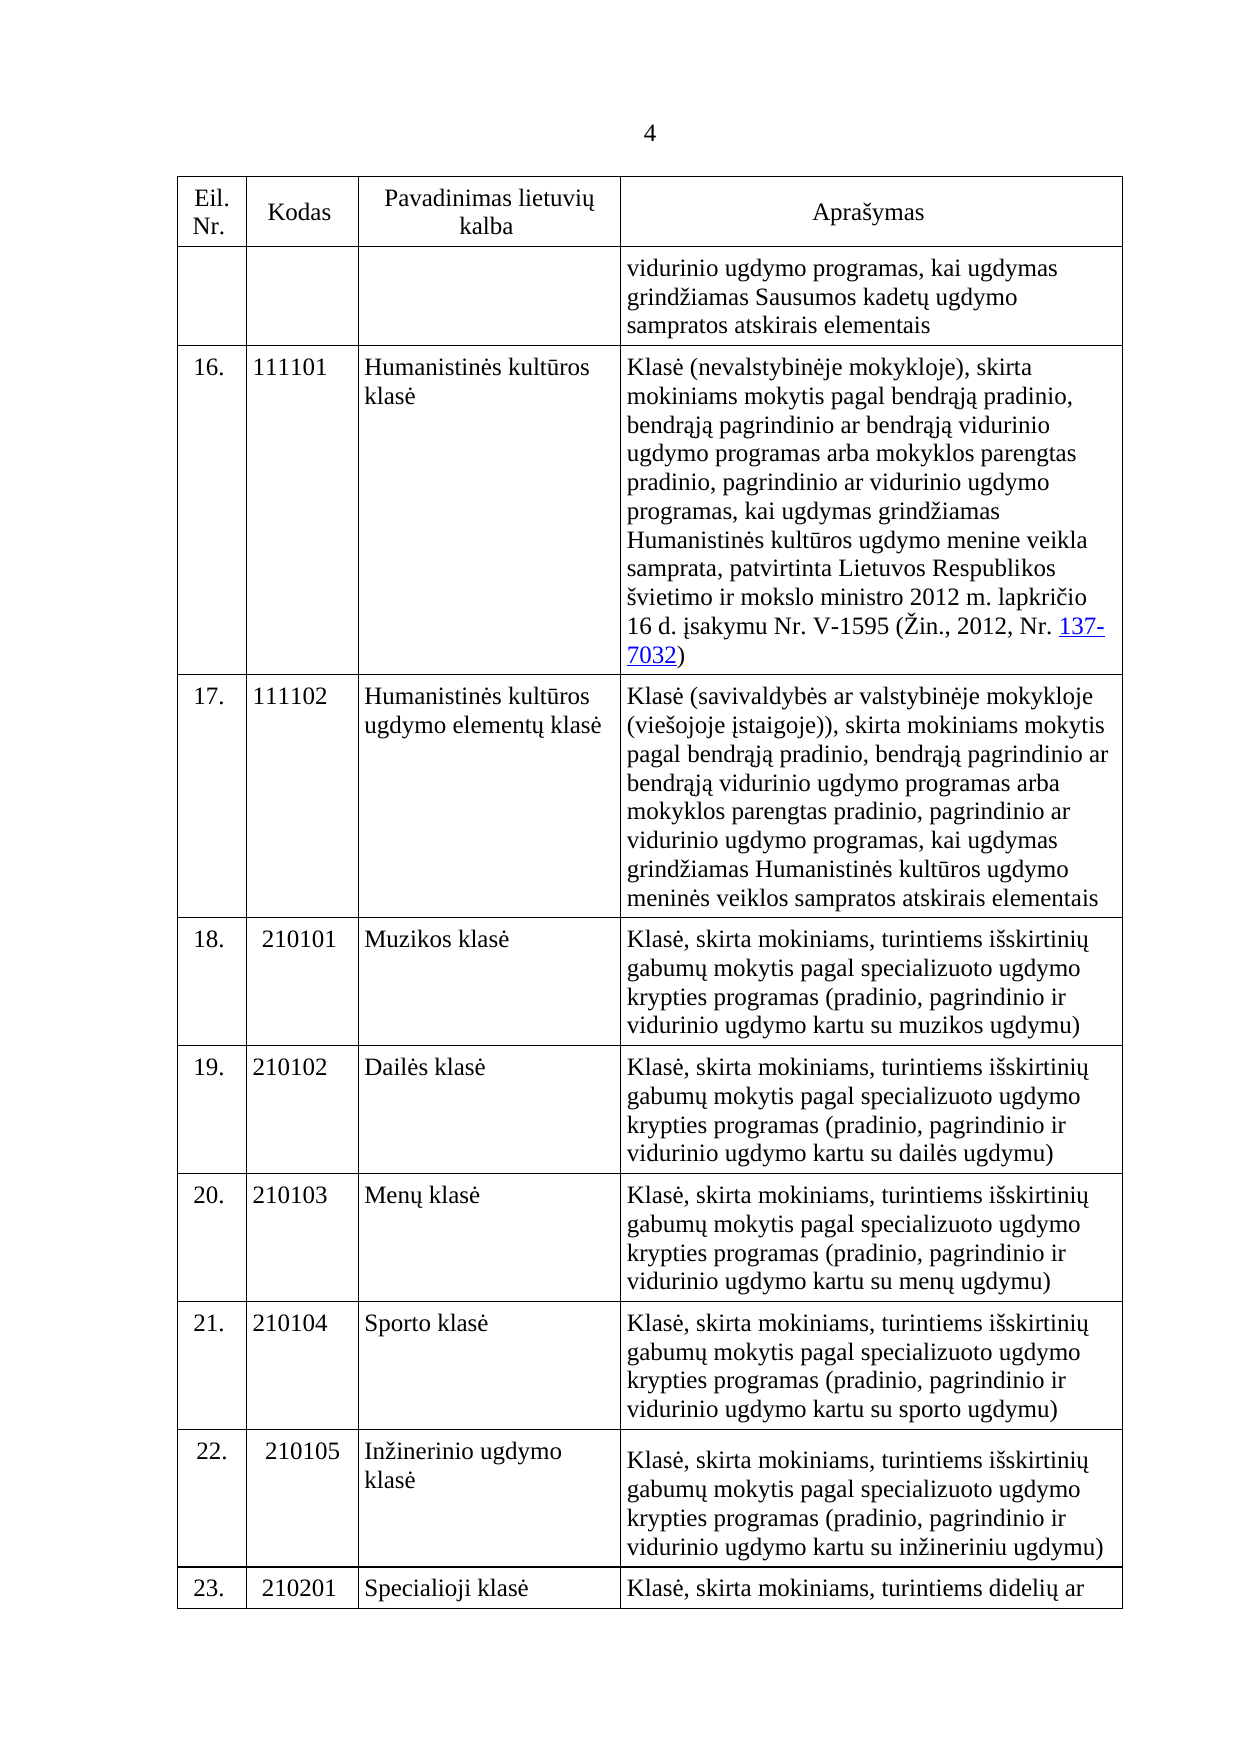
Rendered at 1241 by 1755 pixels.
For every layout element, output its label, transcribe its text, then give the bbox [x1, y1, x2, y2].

table_cell 111101 [247, 346, 358, 674]
table_cell 210201 [247, 1568, 358, 1608]
table_cell Muzikos klasė [359, 918, 620, 1045]
table_cell 210101 [247, 918, 358, 1045]
table_cell [247, 247, 358, 345]
table_cell 210103 [247, 1174, 358, 1301]
table_cell Klasė (savivaldybės ar valstybinėje mokykloje (viešojoje įstaigoje)), skirta mokiniams mokytis pagal bendrąją pradinio, bendrąją pagrindinio ar bendrąją vidurinio ugdymo programas arba mokyklos parengtas pradinio, pagrindinio ar vidurinio ugdymo programas, kai ugdymas grindžiamas Humanistinės kultūros ugdymo meninės veiklos sampratos atskirais elementais [621, 675, 1122, 917]
table_cell Klasė, skirta mokiniams, turintiems išskirtinių gabumų mokytis pagal specializuoto ugdymo krypties programas (pradinio, pagrindinio ir vidurinio ugdymo kartu su inžineriniu ugdymu) [621, 1430, 1122, 1566]
table_cell Dailės klasė [359, 1046, 620, 1173]
table_header Pavadinimas lietuvių kalba [359, 177, 620, 246]
table_cell Inžinerinio ugdymo klasė [359, 1430, 620, 1566]
table_header Kodas [247, 177, 358, 246]
table_cell Specialioji klasė [359, 1568, 620, 1608]
table_cell 210104 [247, 1302, 358, 1429]
table_cell 18. [178, 918, 246, 1045]
table_cell Sporto klasė [359, 1302, 620, 1429]
table_cell Klasė, skirta mokiniams, turintiems išskirtinių gabumų mokytis pagal specializuoto ugdymo krypties programas (pradinio, pagrindinio ir vidurinio ugdymo kartu su menų ugdymu) [621, 1174, 1122, 1301]
table_cell 21. [178, 1302, 246, 1429]
table_cell Klasė, skirta mokiniams, turintiems išskirtinių gabumų mokytis pagal specializuoto ugdymo krypties programas (pradinio, pagrindinio ir vidurinio ugdymo kartu su muzikos ugdymu) [621, 918, 1122, 1045]
table_cell Humanistinės kultūros ugdymo elementų klasė [359, 675, 620, 917]
table_cell [178, 247, 246, 345]
table_cell 23. [178, 1568, 246, 1608]
table_cell [359, 247, 620, 345]
table_cell Klasė, skirta mokiniams, turintiems išskirtinių gabumų mokytis pagal specializuoto ugdymo krypties programas (pradinio, pagrindinio ir vidurinio ugdymo kartu su sporto ugdymu) [621, 1302, 1122, 1429]
table_header Eil. Nr. [178, 177, 246, 246]
table_cell 19. [178, 1046, 246, 1173]
table_cell Menų klasė [359, 1174, 620, 1301]
table_cell Klasė, skirta mokiniams, turintiems didelių ar [621, 1568, 1122, 1608]
table_cell 111102 [247, 675, 358, 917]
table_cell Klasė, skirta mokiniams, turintiems išskirtinių gabumų mokytis pagal specializuoto ugdymo krypties programas (pradinio, pagrindinio ir vidurinio ugdymo kartu su dailės ugdymu) [621, 1046, 1122, 1173]
table_cell 210105 [247, 1430, 358, 1566]
table_cell Humanistinės kultūros klasė [359, 346, 620, 674]
table_cell 17. [178, 675, 246, 917]
table_header Aprašymas [621, 177, 1122, 246]
table_cell 22. [178, 1430, 246, 1566]
table_cell Klasė (nevalstybinėje mokykloje), skirta mokiniams mokytis pagal bendrąją pradinio, bendrąją pagrindinio ar bendrąją vidurinio ugdymo programas arba mokyklos parengtas pradinio, pagrindinio ar vidurinio ugdymo programas, kai ugdymas grindžiamas Humanistinės kultūros ugdymo menine veikla samprata, patvirtinta Lietuvos Respublikos švietimo ir mokslo ministro 2012 m. lapkričio 16 d. įsakymu Nr. V-1595 (Žin., 2012, Nr. 137-7032) [621, 346, 1122, 674]
table_cell 210102 [247, 1046, 358, 1173]
table_cell 20. [178, 1174, 246, 1301]
table_cell 16. [178, 346, 246, 674]
table_cell vidurinio ugdymo programas, kai ugdymas grindžiamas Sausumos kadetų ugdymo sampratos atskirais elementais [621, 247, 1122, 345]
